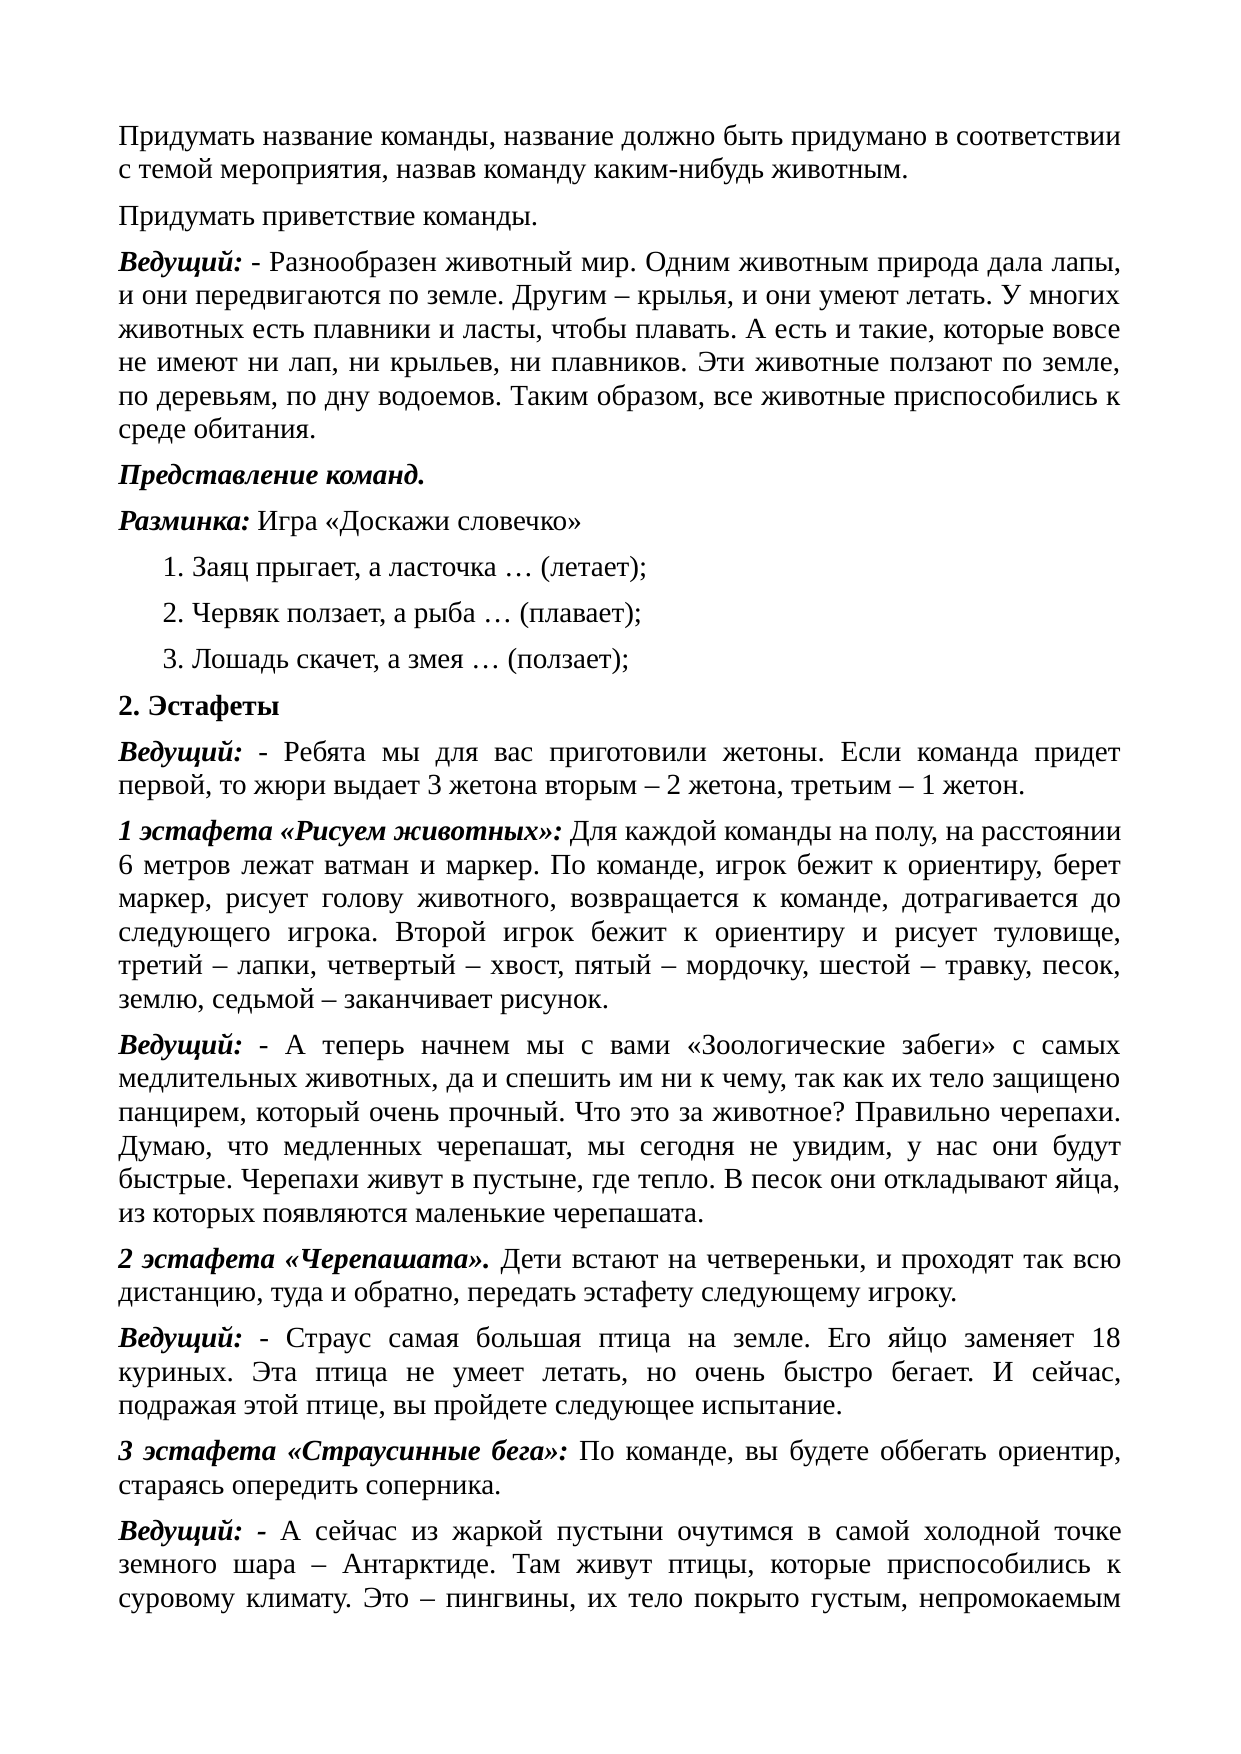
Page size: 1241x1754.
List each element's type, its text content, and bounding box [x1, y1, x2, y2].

text 2 эстафета «Черепашата». Дети встают на четвереньки, и проходят так всю дистанцию, туда и обратно, передать эстафету следующему игроку. [118, 1241, 1122, 1308]
text Придумать приветствие команды. [118, 198, 1122, 231]
text Ведущий: - Ребята мы для вас приготовили жетоны. Если команда придет первой, то жюри выдает 3 жетона вторым – 2 жетона, третьим – 1 жетон. [118, 734, 1122, 801]
text Ведущий: - А теперь начнем мы с вами «Зоологические забеги» с самых медлительных животных, да и спешить им ни к чему, так как их тело защищено панцирем, который очень прочный. Что это за животное? Правильно черепахи. Думаю, что медленных черепашат, мы сегодня не увидим, у нас они будут быстрые. Черепахи живут в пустыне, где тепло. В песок они откладывают яйца, из которых появляются маленькие черепашата. [118, 1027, 1122, 1228]
text Ведущий: - Страус самая большая птица на земле. Его яйцо заменяет 18 куриных. Эта птица не умеет летать, но очень быстро бегает. И сейчас, подражая этой птице, вы пройдете следующее испытание. [118, 1320, 1122, 1421]
text 1 эстафета «Рисуем животных»: Для каждой команды на полу, на расстоянии 6 метров лежат ватман и маркер. По команде, игрок бежит к ориентиру, берет маркер, рисует голову животного, возвращается к команде, дотрагивается до следующего игрока. Второй игрок бежит к ориентиру и рисует туловище, третий – лапки, четвертый – хвост, пятый – мордочку, шестой – травку, песок, землю, седьмой – заканчивает рисунок. [118, 813, 1122, 1014]
text 2. Эстафеты [118, 688, 1122, 721]
list Лошадь скачет, а змея … (ползает); [162, 642, 1122, 675]
text Представление команд. [118, 457, 1122, 491]
text Придумать название команды, название должно быть придумано в соответствии с темой мероприятия, назвав команду каким-нибудь животным. [118, 118, 1122, 185]
text Ведущий: - А сейчас из жаркой пустыни очутимся в самой холодной точке земного шара – Антарктиде. Там живут птицы, которые приспособились к суровому климату. Это – пингвины, их тело покрыто густым, непромокаемым [118, 1513, 1122, 1614]
text 3 эстафета «Страусинные бега»: По команде, вы будете оббегать ориентир, стараясь опередить соперника. [118, 1433, 1122, 1501]
list Червяк ползает, а рыба … (плавает); [162, 596, 1122, 629]
text Ведущий: - Разнообразен животный мир. Одним животным природа дала лапы, и они передвигаются по земле. Другим – крылья, и они умеют летать. У многих животных есть плавники и ласты, чтобы плавать. А есть и такие, которые вовсе не имеют ни лап, ни крыльев, ни плавников. Эти животные ползают по земле, по деревьям, по дну водоемов. Таким образом, все животные приспособились к среде обитания. [118, 244, 1122, 445]
text Разминка: Игра «Доскажи словечко» [118, 503, 1122, 537]
list Заяц прыгает, а ласточка … (летает); [162, 549, 1122, 583]
